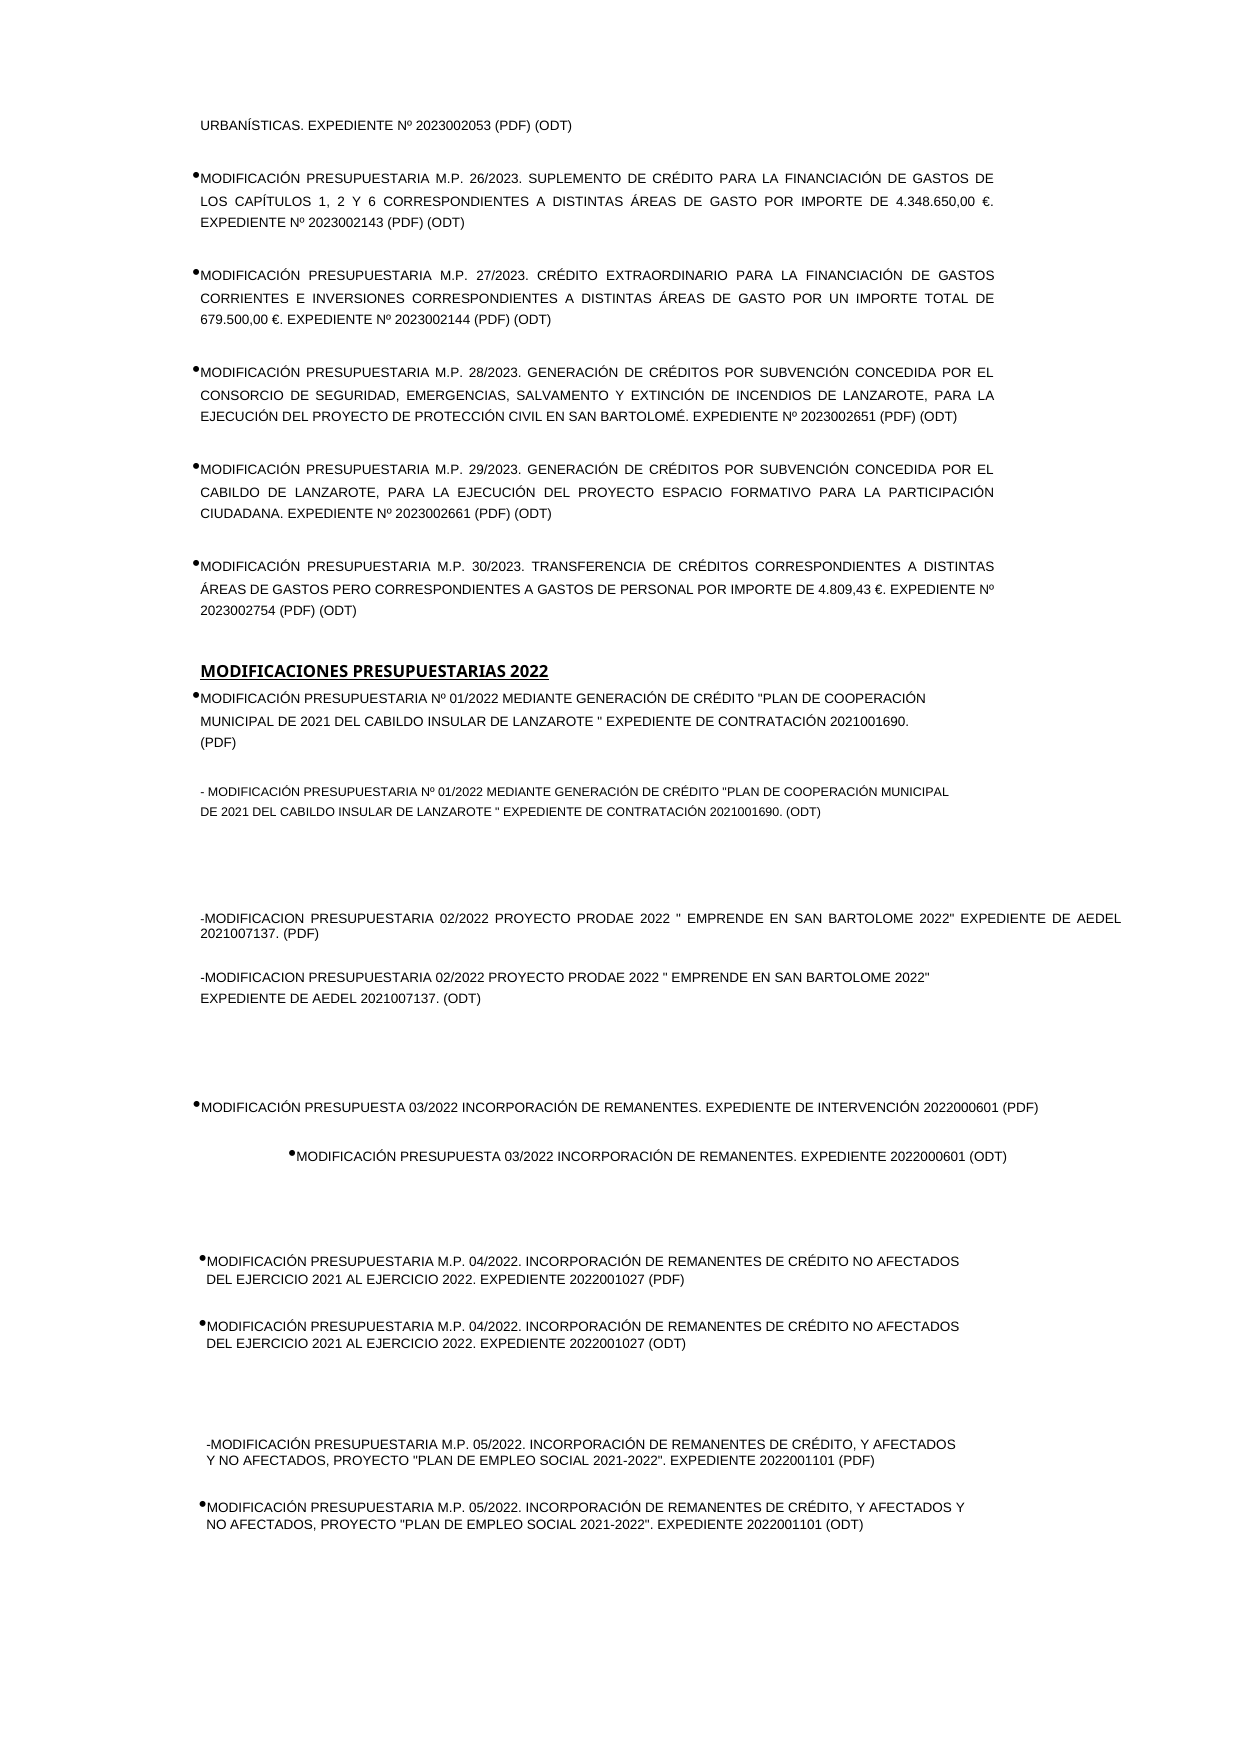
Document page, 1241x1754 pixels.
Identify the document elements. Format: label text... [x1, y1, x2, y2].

list MODIFICACIÓN PRESUPUESTARIA M.P. 27/2023. CRÉDITO EXTRAORDINARIO PARA LA FINANCIACIÓN DE GASTOS CORRIENTES E INVERSIONES CORRESPONDIENTES A DISTINTAS ÁREAS DE GASTO POR UN IMPORTE TOTAL DE 679.500,00 €. EXPEDIENTE Nº 2023002144 (PDF) (ODT) [192, 265, 995, 327]
text -MODIFICACION PRESUPUESTARIA 02/2022 PROYECTO PRODAE 2022 " EMPRENDE EN SAN BARTOLOME 2022" EXPEDIENTE DE AEDEL 2021007137. (PDF) [200, 911, 1122, 942]
list MODIFICACIÓN PRESUPUESTARIA M.P. 04/2022. INCORPORACIÓN DE REMANENTES DE CRÉDITO NO AFECTADOS DEL EJERCICIO 2021 AL EJERCICIO 2022. EXPEDIENTE 2022001027 (ODT) [198, 1315, 965, 1352]
list MODIFICACIÓN PRESUPUESTA 03/2022 INCORPORACIÓN DE REMANENTES. EXPEDIENTE DE INTERVENCIÓN 2022000601 (PDF) [193, 1097, 1122, 1117]
list MODIFICACIÓN PRESUPUESTARIA Nº 01/2022 MEDIANTE GENERACIÓN DE CRÉDITO "PLAN DE COOPERACIÓN MUNICIPAL DE 2021 DEL CABILDO INSULAR DE LANZAROTE " EXPEDIENTE DE CONTRATACIÓN 2021001690. (PDF) [192, 687, 947, 750]
list MODIFICACIÓN PRESUPUESTARIA M.P. 30/2023. TRANSFERENCIA DE CRÉDITOS CORRESPONDIENTES A DISTINTAS ÁREAS DE GASTOS PERO CORRESPONDIENTES A GASTOS DE PERSONAL POR IMPORTE DE 4.809,43 €. EXPEDIENTE Nº 2023002754 (PDF) (ODT) [192, 555, 995, 618]
list MODIFICACIÓN PRESUPUESTARIA M.P. 26/2023. SUPLEMENTO DE CRÉDITO PARA LA FINANCIACIÓN DE GASTOS DE LOS CAPÍTULOS 1, 2 Y 6 CORRESPONDIENTES A DISTINTAS ÁREAS DE GASTO POR IMPORTE DE 4.348.650,00 €. EXPEDIENTE Nº 2023002143 (PDF) (ODT) [192, 168, 995, 231]
text -MODIFICACIÓN PRESUPUESTARIA M.P. 05/2022. INCORPORACIÓN DE REMANENTES DE CRÉDITO, Y AFECTADOS Y NO AFECTADOS, PROYECTO "PLAN DE EMPLEO SOCIAL 2021-2022". EXPEDIENTE 2022001101 (PDF) [206, 1437, 965, 1468]
text -MODIFICACION PRESUPUESTARIA 02/2022 PROYECTO PRODAE 2022 " EMPRENDE EN SAN BARTOLOME 2022" EXPEDIENTE DE AEDEL 2021007137. (ODT) [200, 970, 965, 1007]
list URBANÍSTICAS. EXPEDIENTE Nº 2023002053 (PDF) (ODT) [192, 118, 995, 134]
list MODIFICACIÓN PRESUPUESTARIA M.P. 28/2023. GENERACIÓN DE CRÉDITOS POR SUBVENCIÓN CONCEDIDA POR EL CONSORCIO DE SEGURIDAD, EMERGENCIAS, SALVAMENTO Y EXTINCIÓN DE INCENDIOS DE LANZAROTE, PARA LA EJECUCIÓN DEL PROYECTO DE PROTECCIÓN CIVIL EN SAN BARTOLOMÉ. EXPEDIENTE Nº 2023002651 (PDF) (ODT) [192, 362, 995, 424]
list MODIFICACIÓN PRESUPUESTARIA M.P. 05/2022. INCORPORACIÓN DE REMANENTES DE CRÉDITO, Y AFECTADOS Y NO AFECTADOS, PROYECTO "PLAN DE EMPLEO SOCIAL 2021-2022". EXPEDIENTE 2022001101 (ODT) [198, 1496, 967, 1532]
text - MODIFICACIÓN PRESUPUESTARIA Nº 01/2022 MEDIANTE GENERACIÓN DE CRÉDITO "PLAN DE COOPERACIÓN MUNICIPAL DE 2021 DEL CABILDO INSULAR DE LANZAROTE " EXPEDIENTE DE CONTRATACIÓN 2021001690. (ODT) [200, 784, 965, 819]
list MODIFICACIÓN PRESUPUESTARIA M.P. 04/2022. INCORPORACIÓN DE REMANENTES DE CRÉDITO NO AFECTADOS DEL EJERCICIO 2021 AL EJERCICIO 2022. EXPEDIENTE 2022001027 (PDF) [198, 1251, 965, 1287]
list MODIFICACIÓN PRESUPUESTARIA M.P. 29/2023. GENERACIÓN DE CRÉDITOS POR SUBVENCIÓN CONCEDIDA POR EL CABILDO DE LANZAROTE, PARA LA EJECUCIÓN DEL PROYECTO ESPACIO FORMATIVO PARA LA PARTICIPACIÓN CIUDADANA. EXPEDIENTE Nº 2023002661 (PDF) (ODT) [192, 458, 995, 521]
text MODIFICACIONES PRESUPUESTARIAS 2022 [200, 660, 1122, 682]
list MODIFICACIÓN PRESUPUESTA 03/2022 INCORPORACIÓN DE REMANENTES. EXPEDIENTE 2022000601 (ODT) [288, 1146, 1122, 1167]
